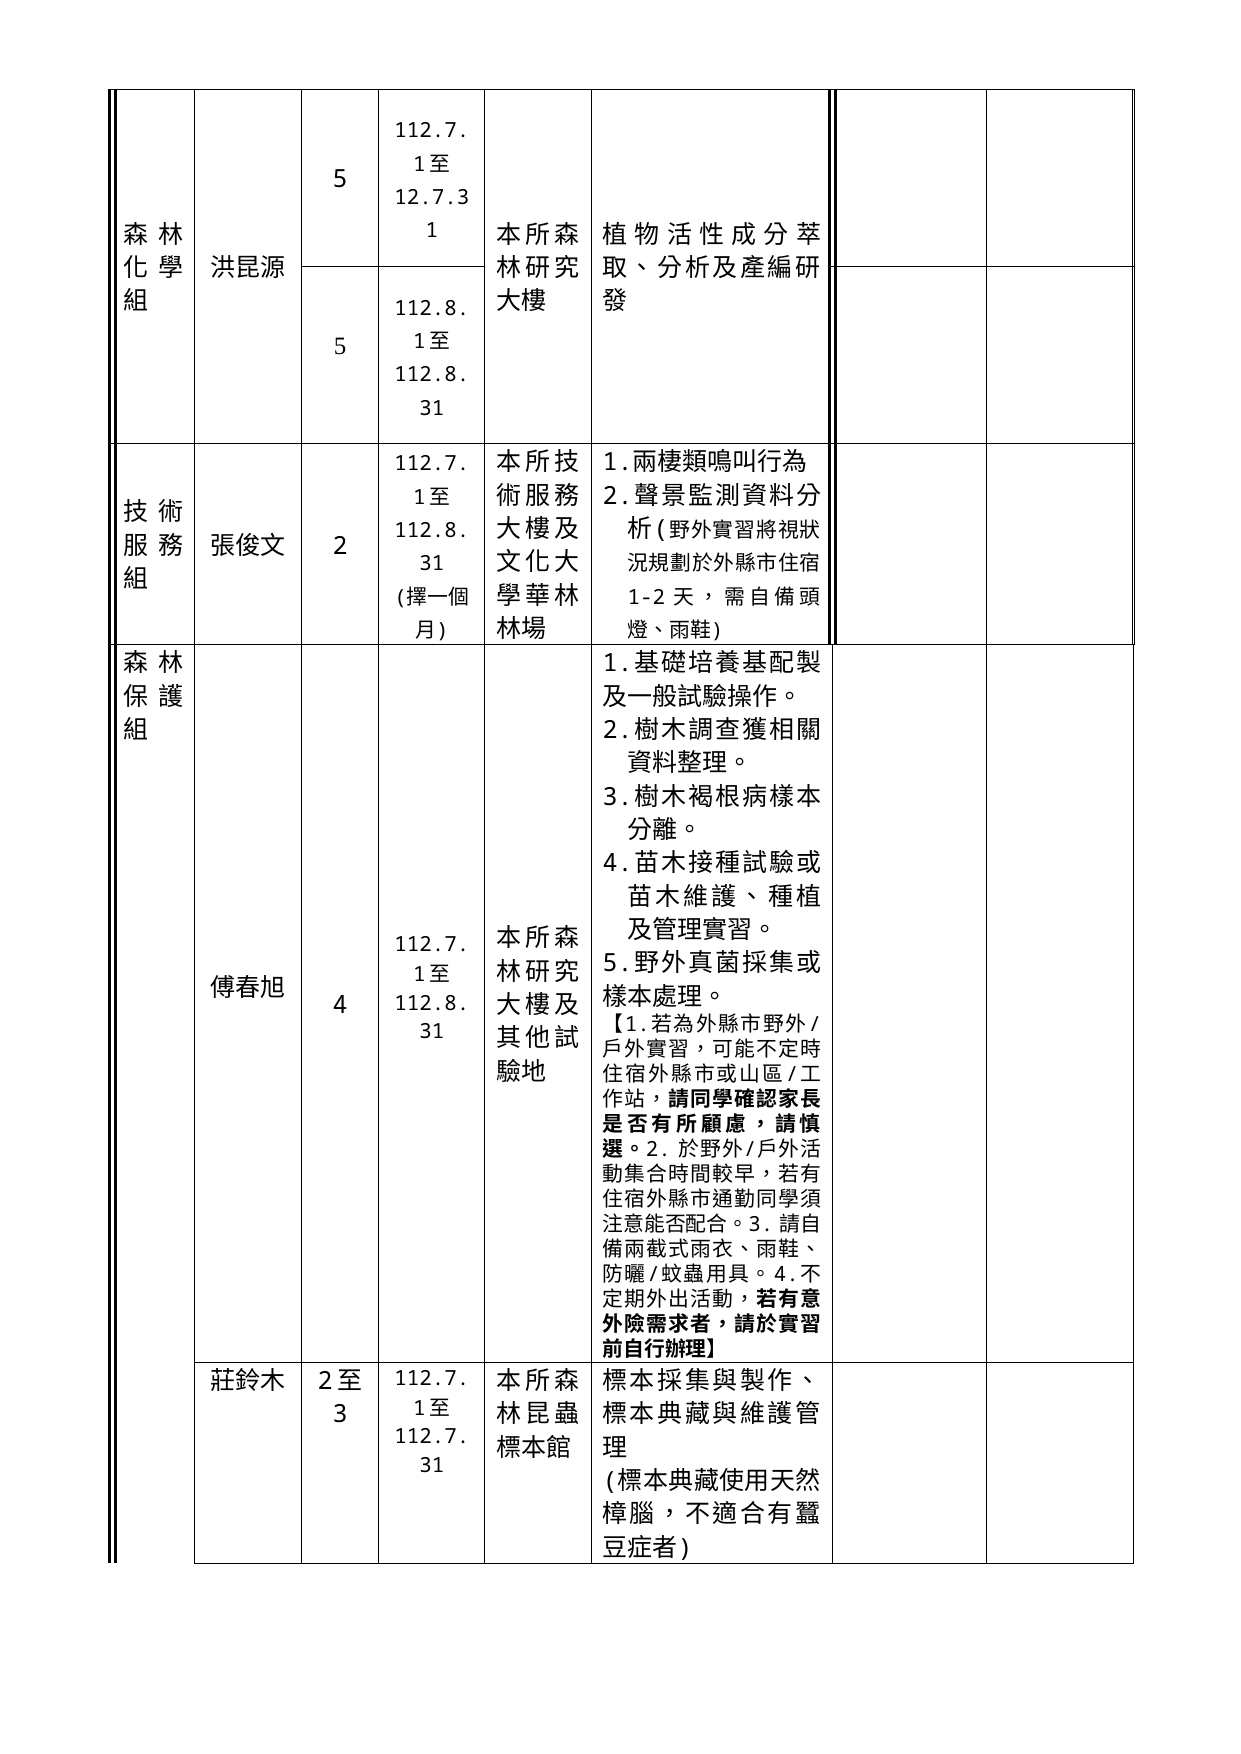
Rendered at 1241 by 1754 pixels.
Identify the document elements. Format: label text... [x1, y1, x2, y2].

table_cell 5 [302, 267, 378, 443]
table_cell [837, 90, 986, 266]
table_cell 1.基礎培養基配製及一般試驗操作。 2.樹木調查獲相關資料整理。 3.樹木褐根病樣本分離。 4.苗木接種試驗或苗木維護、種植及管理實習。 5.野外真菌採集或樣本處理。 【1.若為外縣市野外/戶外實習，可能不定時住宿外縣市或山區/工作站，請同學確認家長是否有所顧慮，請慎選。2. 於野外/戶外活動集合時間較早，若有住宿外縣市通勤同學須注意能否配合。3. 請自備兩截式雨衣、雨鞋、防曬/蚊蟲用具。4.不定期外出活動，若有意外險需求者，請於實習前自行辦理】 [592, 645, 832, 1362]
table_cell [837, 444, 986, 644]
table_cell 本所森林研究大樓 [485, 90, 591, 443]
table_cell 莊鈴木 [195, 1363, 301, 1563]
table_cell [987, 1363, 1133, 1563]
table_cell 本所技術服務大樓及文化大學華林林場 [485, 444, 591, 644]
table_cell 112.7.1至112.7.31 [379, 1363, 484, 1563]
table_cell [833, 645, 986, 1362]
table_cell 張俊文 [195, 444, 301, 644]
table_cell [837, 267, 986, 443]
table_cell 112.8.1至112.8.31 [379, 267, 484, 443]
table_cell 2 [302, 444, 378, 644]
table_cell [987, 267, 1132, 443]
table_cell 2至3 [302, 1363, 378, 1563]
table_cell 4 [302, 645, 378, 1362]
table_cell [987, 90, 1132, 266]
table_cell 5 [302, 90, 378, 266]
table_cell [987, 645, 1133, 1362]
table_cell 112.7.1至12.7.31 [379, 90, 484, 266]
table_cell 112.7.1至112.8.31 (擇一個月) [379, 444, 484, 644]
table_cell 1.兩棲類鳴叫行為 2.聲景監測資料分析(野外實習將視狀況規劃於外縣市住宿1-2天，需自備頭燈、雨鞋) [592, 444, 828, 644]
table_cell 標本採集與製作、標本典藏與維護管理 (標本典藏使用天然樟腦，不適合有蠶豆症者) [592, 1363, 832, 1563]
table_cell 植物活性成分萃取、分析及產編研發 [592, 90, 828, 443]
table_cell 本所森林研究大樓及其他試驗地 [485, 645, 591, 1362]
table_cell 洪昆源 [195, 90, 301, 443]
table_cell 本所森林昆蟲標本館 [485, 1363, 591, 1563]
table_cell [987, 444, 1132, 644]
table_cell 傅春旭 [195, 645, 301, 1362]
table_cell [833, 1363, 986, 1563]
table_cell 森林保護組 [117, 645, 194, 1563]
table_cell 112.7.1至112.8.31 [379, 645, 484, 1362]
table_cell 技術服務組 [117, 444, 194, 644]
table_cell 森林化學組 [117, 90, 194, 443]
